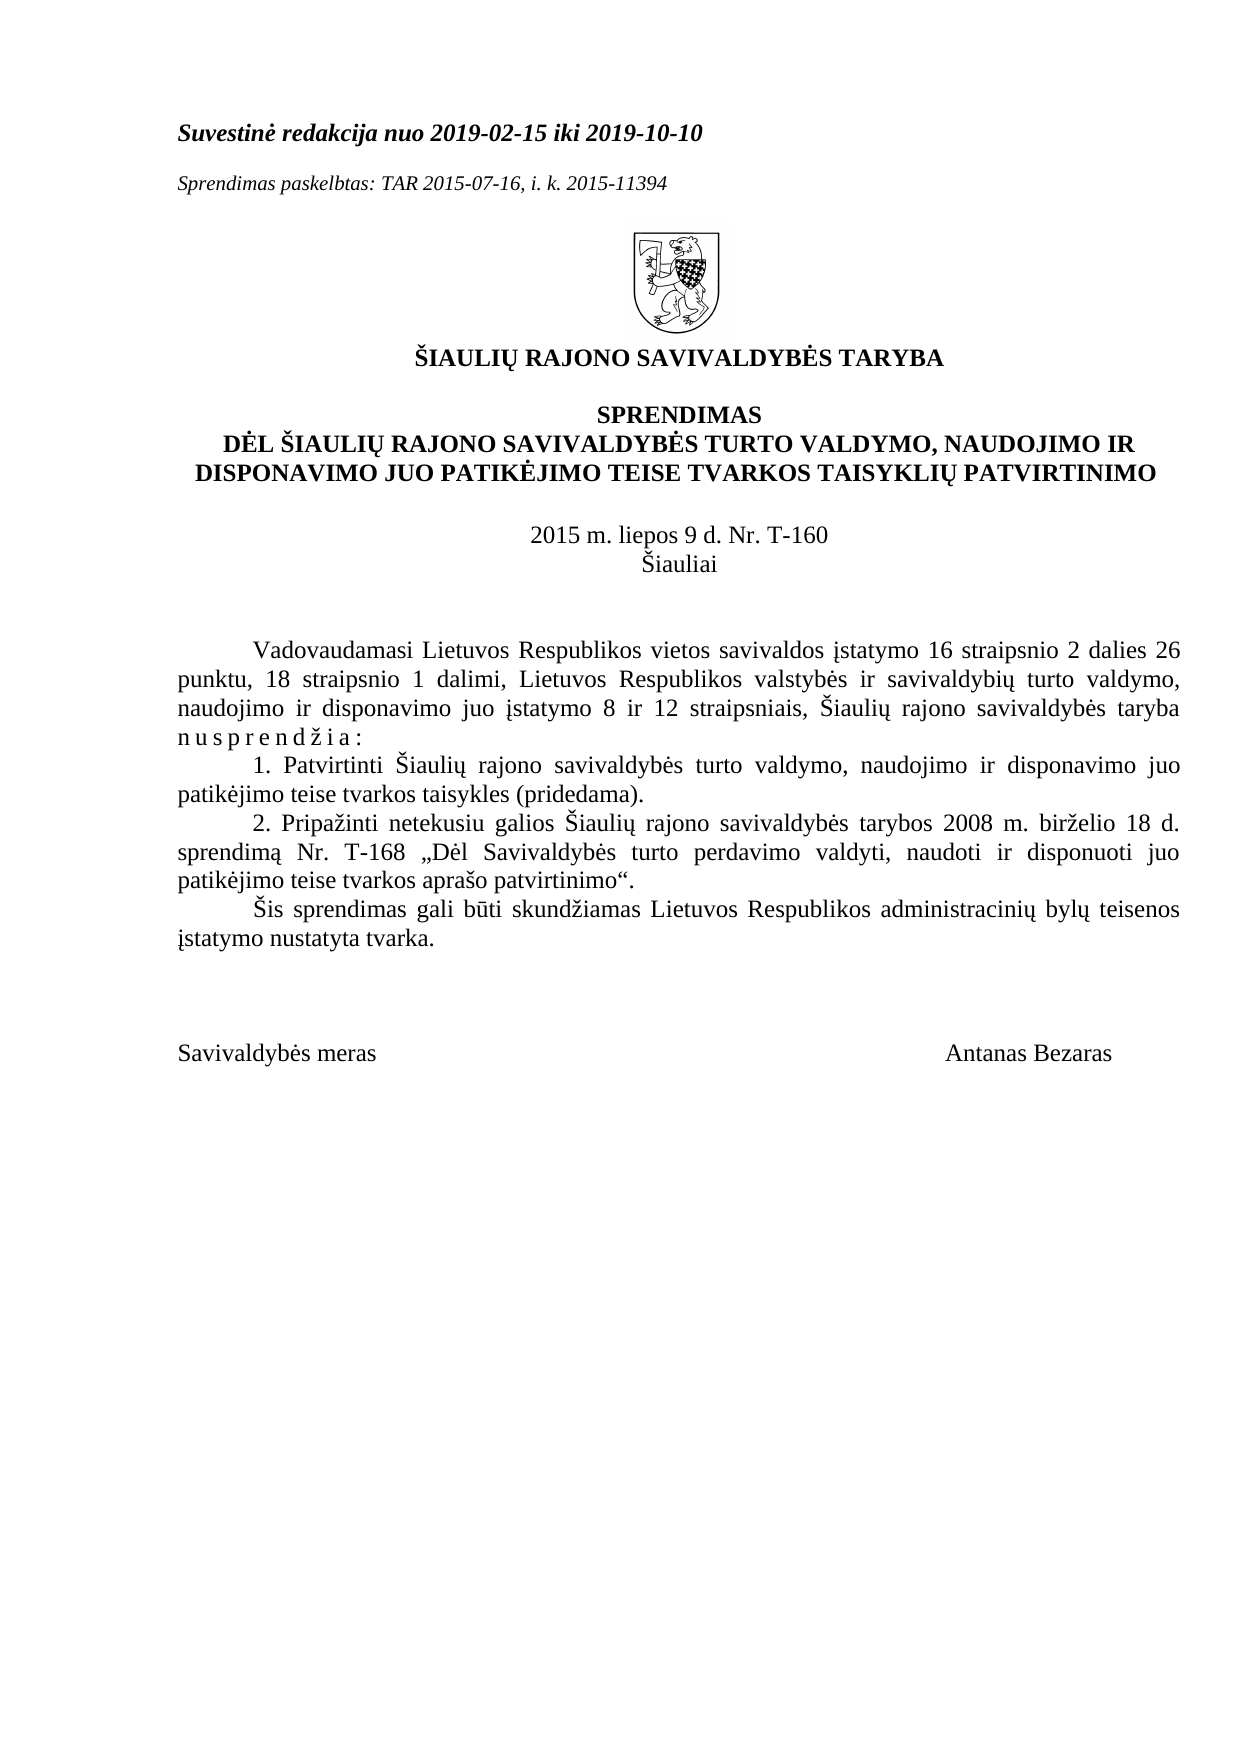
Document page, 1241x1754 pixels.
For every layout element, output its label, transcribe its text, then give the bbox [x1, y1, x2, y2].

text 1. Patvirtinti Šiaulių rajono savivaldybės turto valdymo, naudojimo ir disponavimo juo patikėjimo teise tvarkos taisykles (pridedama). [177, 750, 1181, 808]
text DĖL ŠIAULIŲ RAJONO SAVIVALDYBĖS TURTO VALDYMO, NAUDOJIMO IR DISPONAVIMO JUO PATIKĖJIMO TEISE TVARKOS TAISYKLIŲ PATVIRTINIMO [177, 429, 1181, 487]
text Šiauliai [177, 549, 1181, 578]
text Šis sprendimas gali būti skundžiamas Lietuvos Respublikos administracinių bylų teisenos įstatymo nustatyta tvarka. [177, 894, 1181, 952]
text ŠIAULIŲ RAJONO SAVIVALDYBĖS TARYBA [177, 343, 1181, 372]
text Vadovaudamasi Lietuvos Respublikos vietos savivaldos įstatymo 16 straipsnio 2 dalies 26 punktu, 18 straipsnio 1 dalimi, Lietuvos Respublikos valstybės ir savivaldybių turto valdymo, naudojimo ir disponavimo juo įstatymo 8 ir 12 straipsniais, Šiaulių rajono savivaldybės taryba nusprendžia: [177, 635, 1181, 750]
text Savivaldybės meras Antanas Bezaras [177, 1038, 1181, 1067]
text Sprendimas paskelbtas: TAR 2015-07-16, i. k. 2015-11394 [177, 171, 1181, 195]
text Suvestinė redakcija nuo 2019-02-15 iki 2019-10-10 [177, 118, 1181, 147]
text SPRENDIMAS [177, 401, 1181, 429]
text 2015 m. liepos 9 d. Nr. T-160 [177, 520, 1181, 549]
text 2. Pripažinti netekusiu galios Šiaulių rajono savivaldybės tarybos 2008 m. birželio 18 d. sprendimą Nr. T-168 „Dėl Savivaldybės turto perdavimo valdyti, naudoti ir disponuoti juo patikėjimo teise tvarkos aprašo patvirtinimo“. [177, 808, 1181, 894]
